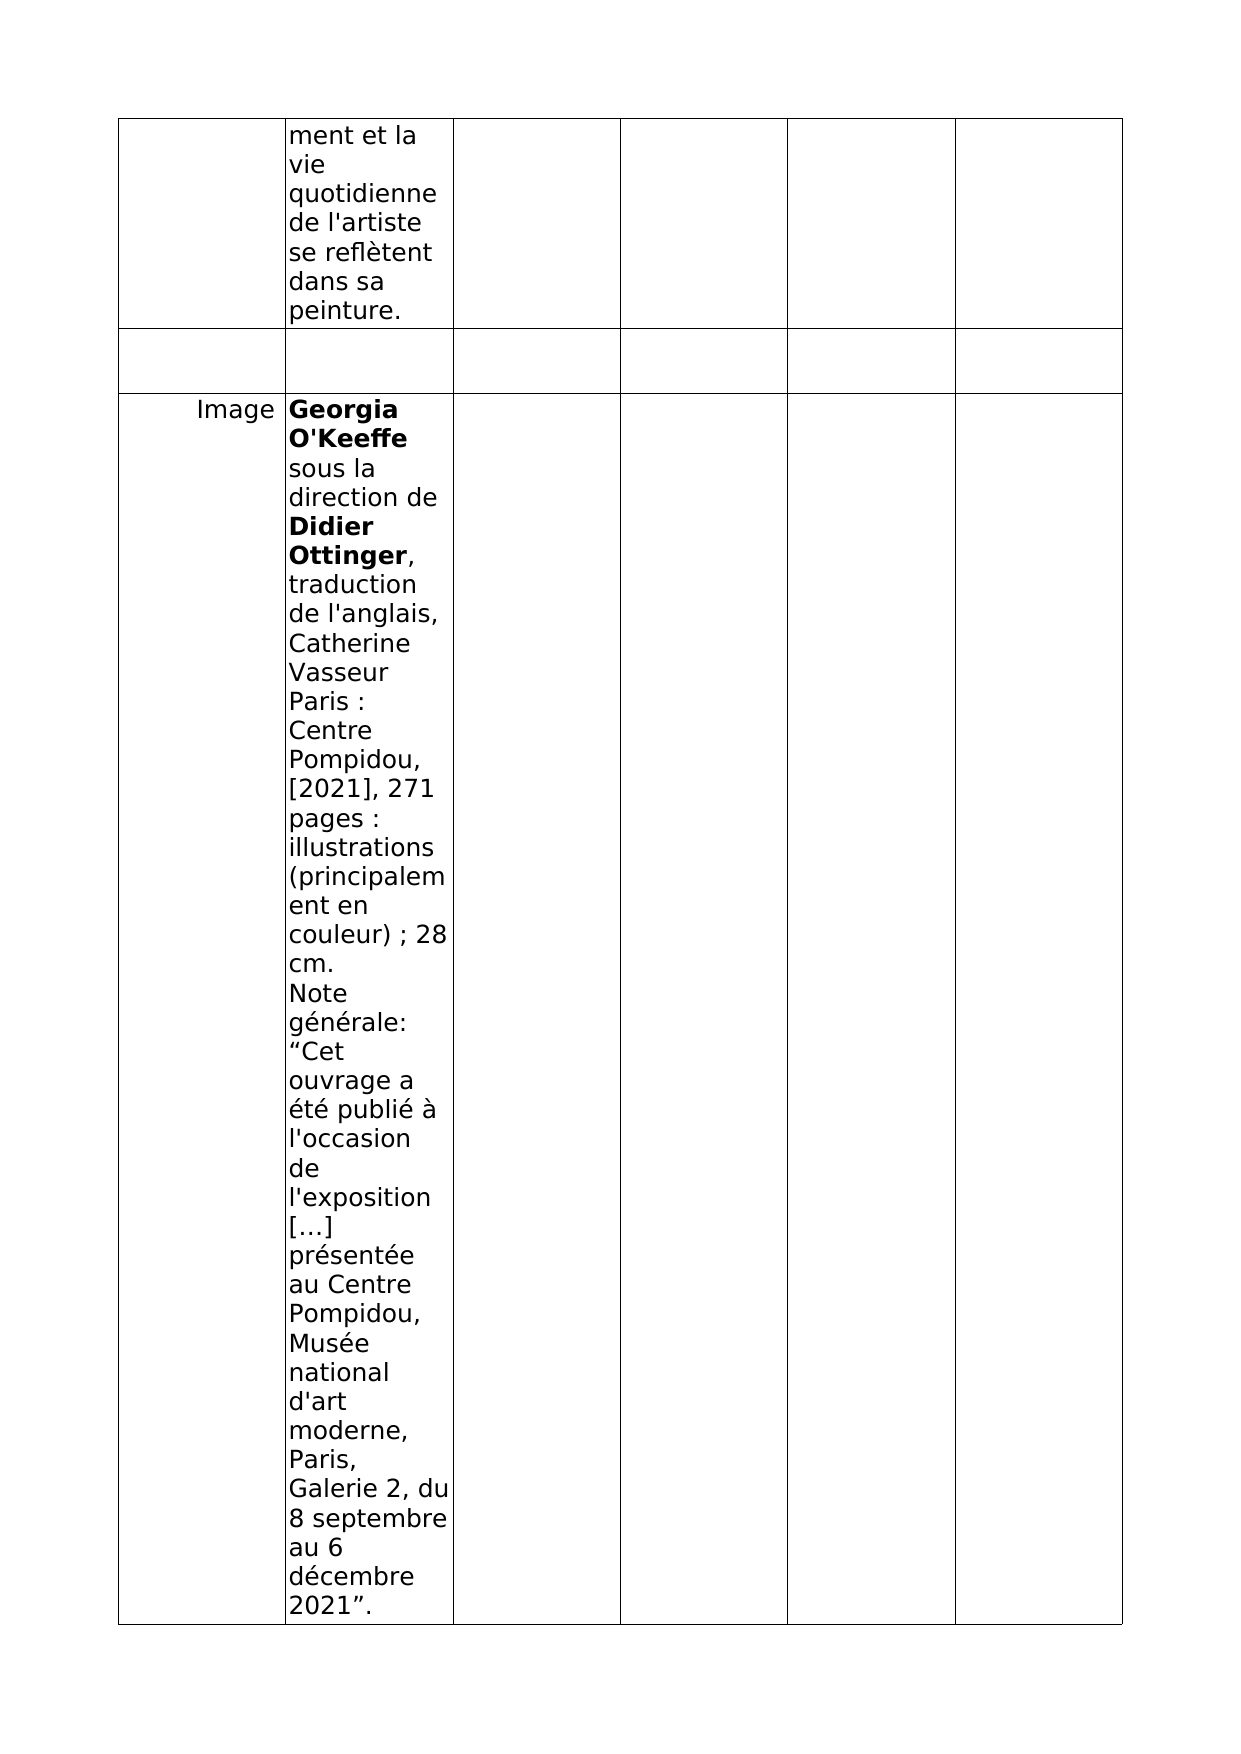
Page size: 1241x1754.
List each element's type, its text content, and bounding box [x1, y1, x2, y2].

table_cell Georgia O'Keeffe sous la direction de Didier Ottinger, traduction de l'anglais, Catherine Vasseur Paris : Centre Pompidou, [2021], 271 pages : illustrations (principalement en couleur) ; 28 cm. Note générale: “Cet ouvrage a été publié à l'occasion de l'exposition […] présentée au Centre Pompidou, Musée national d'art moderne, Paris, Galerie 2, du 8 septembre au 6 décembre 2021”. [286, 394, 453, 1623]
table_cell [621, 394, 787, 1623]
table_cell [119, 119, 285, 328]
table_cell [454, 394, 620, 1623]
table_cell [956, 329, 1122, 392]
table_cell [621, 329, 787, 392]
table_cell [788, 394, 955, 1623]
table_cell [286, 329, 453, 392]
table_cell ment et la vie quotidienne de l'artiste se reflètent dans sa peinture. [286, 119, 453, 328]
table_cell [621, 119, 787, 328]
table_cell [454, 329, 620, 392]
table_cell [956, 119, 1122, 328]
table_cell Image [119, 394, 285, 1623]
table_cell [788, 329, 955, 392]
table_cell [119, 329, 285, 392]
table_cell [956, 394, 1122, 1623]
table_cell [454, 119, 620, 328]
table_cell [788, 119, 955, 328]
